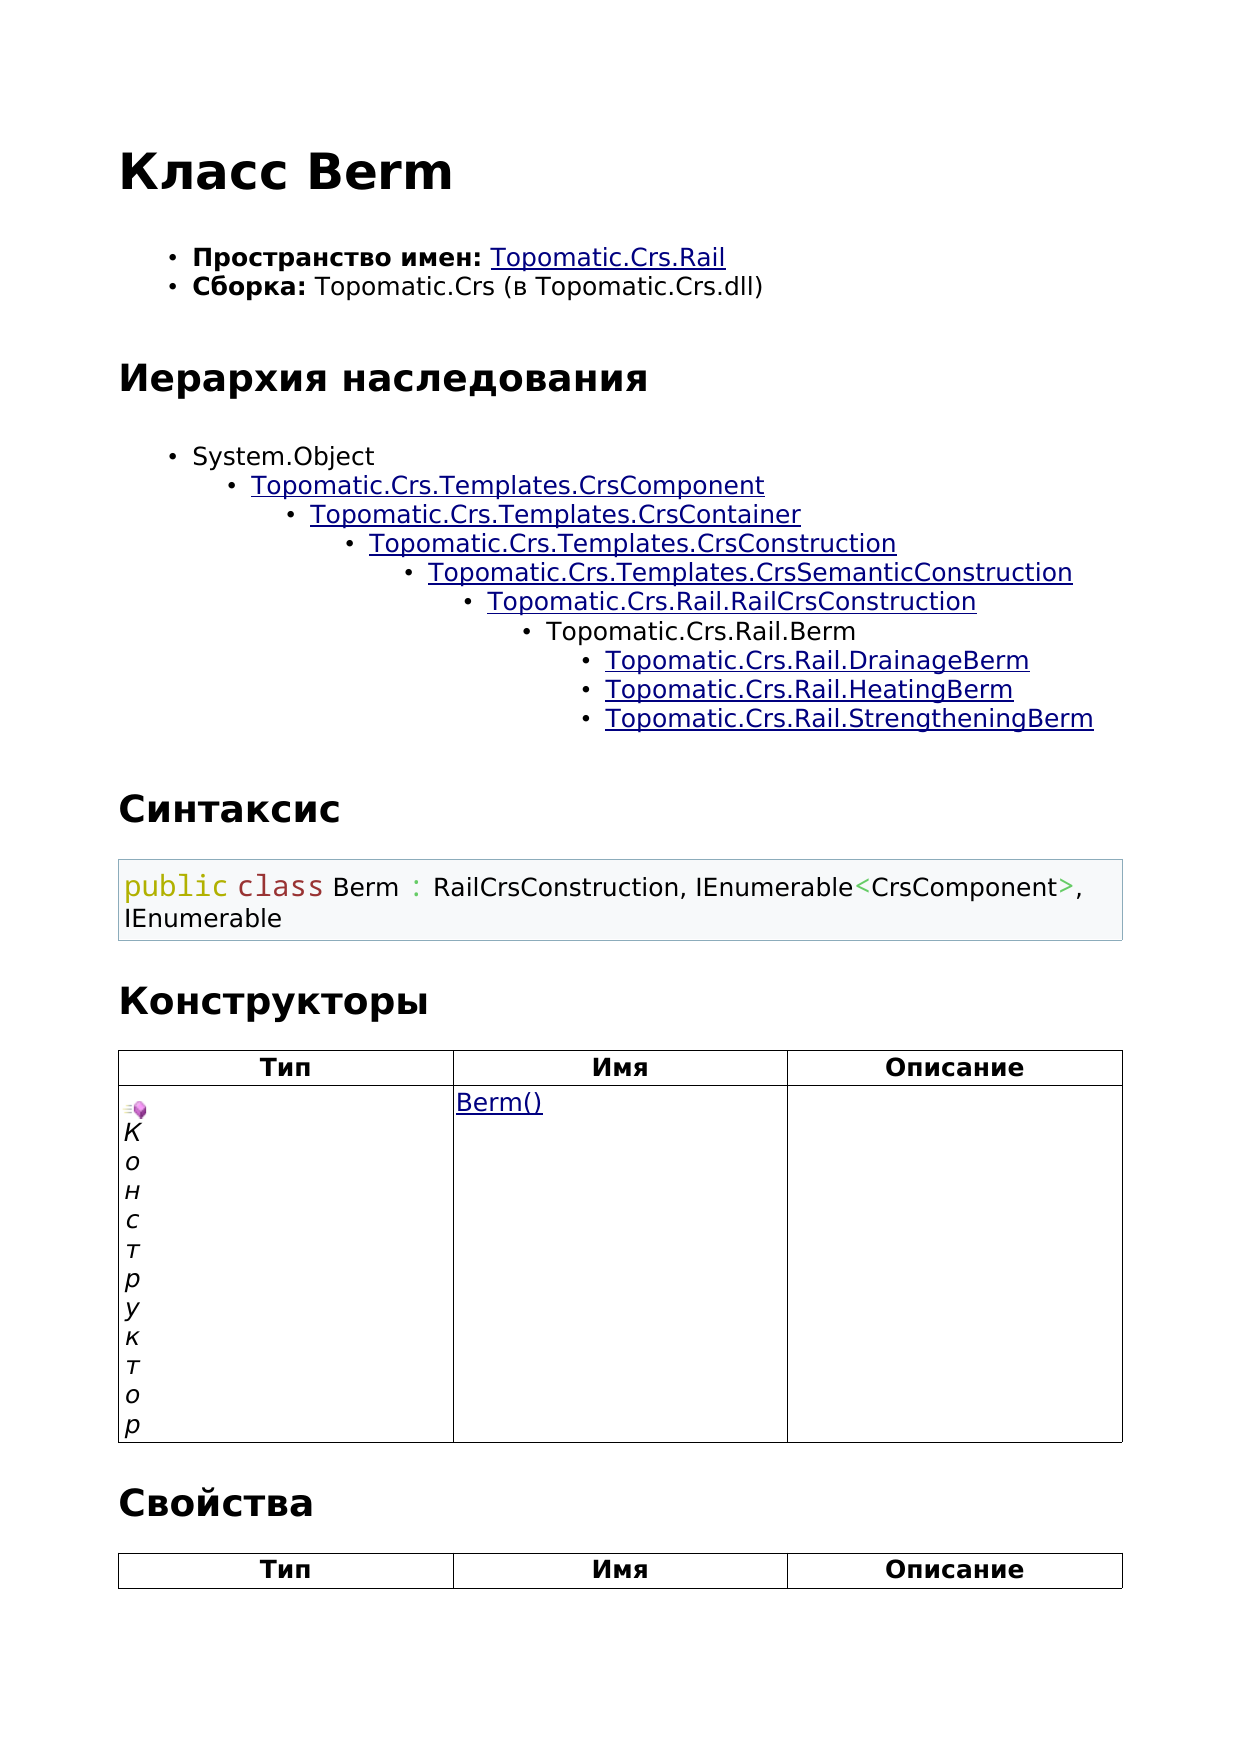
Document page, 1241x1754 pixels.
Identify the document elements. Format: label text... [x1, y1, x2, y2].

table_header Описание [788, 1554, 1122, 1588]
list Сборка: Topomatic.Crs (в Topomatic.Crs.dll) [177, 272, 1122, 302]
list Topomatic.Crs.Rail.StrengtheningBerm [591, 704, 1122, 733]
table_header Тип [119, 1554, 453, 1588]
list Пространство имен: Topomatic.Crs.Rail [177, 243, 1122, 272]
list System.Object [177, 442, 1122, 471]
table_header public class Berm : RailCrsConstruction, IEnumerable<CrsComponent>, IEnumerable [119, 860, 1122, 939]
list Topomatic.Crs.Templates.CrsContainer [295, 500, 1122, 529]
table_cell [119, 1086, 453, 1442]
list Topomatic.Crs.Rail.DrainageBerm [591, 646, 1122, 675]
list Topomatic.Crs.Rail.HeatingBerm [591, 675, 1122, 704]
list Topomatic.Crs.Templates.CrsSemanticConstruction [413, 558, 1122, 588]
list Topomatic.Crs.Rail.Berm [531, 617, 1122, 646]
subtitle Конструкторы [118, 979, 1122, 1023]
table_header Имя [454, 1051, 787, 1085]
table_cell Berm() [454, 1086, 787, 1442]
table_header Имя [454, 1554, 787, 1588]
list Topomatic.Crs.Rail.RailCrsConstruction [472, 588, 1122, 617]
list Topomatic.Crs.Templates.CrsComponent [236, 471, 1122, 500]
subtitle Иерархия наследования [118, 356, 1122, 400]
picture [121, 1101, 147, 1119]
table_cell [788, 1086, 1122, 1442]
subtitle Класс Berm [118, 143, 1122, 201]
subtitle Свойства [118, 1482, 1122, 1525]
subtitle Синтаксис [118, 788, 1122, 832]
table_header Тип [119, 1051, 453, 1085]
list Topomatic.Crs.Templates.CrsConstruction [354, 529, 1122, 558]
table_header Описание [788, 1051, 1122, 1085]
